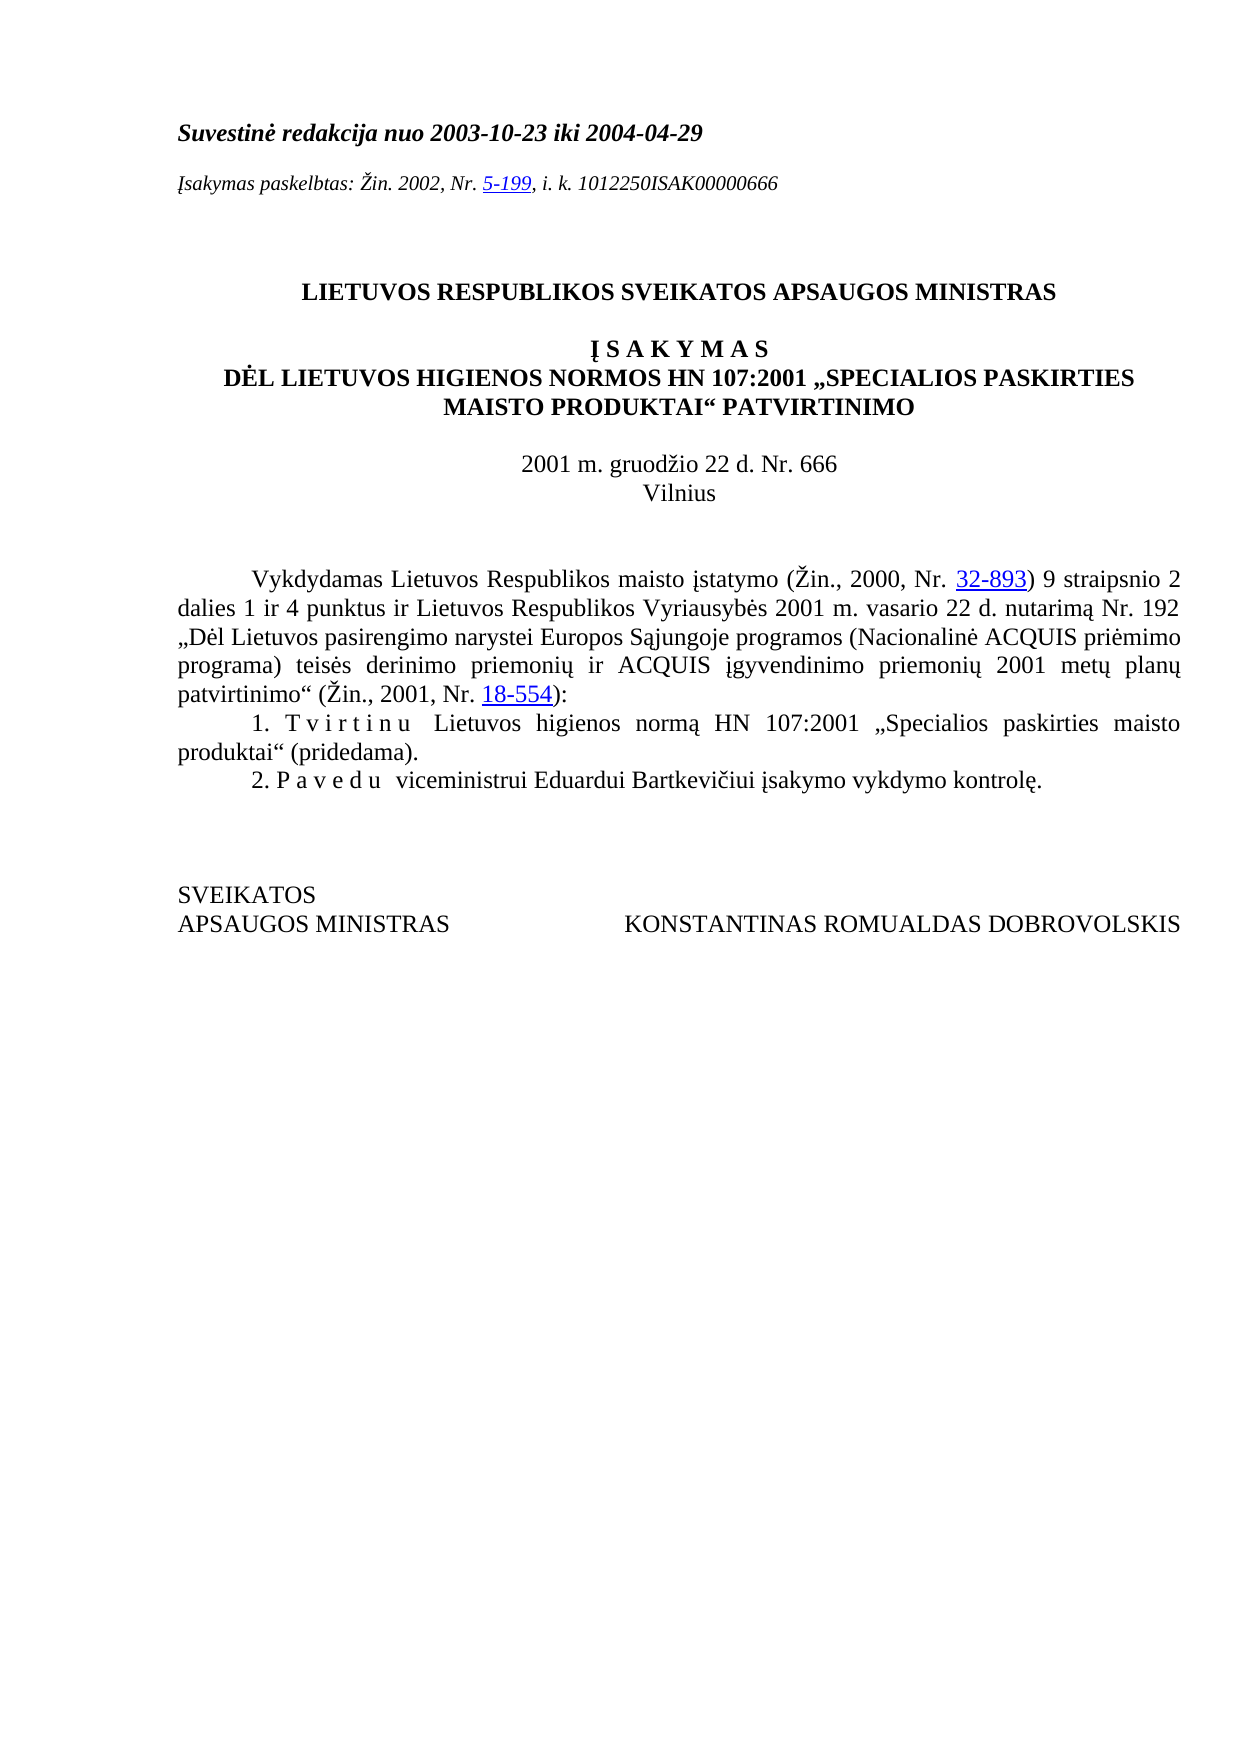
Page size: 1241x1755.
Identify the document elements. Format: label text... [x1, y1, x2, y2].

text Vilnius [177, 478, 1181, 507]
text SVEIKATOS [177, 880, 1181, 909]
text LIETUVOS RESPUBLIKOS SVEIKATOS APSAUGOS MINISTRAS [177, 277, 1181, 305]
text 2. Pavedu viceministrui Eduardui Bartkevičiui įsakymo vykdymo kontrolę. [177, 765, 1181, 794]
text Į S A K Y M A S [177, 334, 1181, 363]
text Vykdydamas Lietuvos Respublikos maisto įstatymo (Žin., 2000, Nr. 32-893) 9 straipsnio 2 dalies 1 ir 4 punktus ir Lietuvos Respublikos Vyriausybės 2001 m. vasario 22 d. nutarimą Nr. 192 „Dėl Lietuvos pasirengimo narystei Europos Sąjungoje programos (Nacionalinė ACQUIS priėmimo programa) teisės derinimo priemonių ir ACQUIS įgyvendinimo priemonių 2001 metų planų patvirtinimo“ (Žin., 2001, Nr. 18-554): [177, 564, 1181, 708]
text Suvestinė redakcija nuo 2003-10-23 iki 2004-04-29 [177, 118, 1181, 147]
text DĖL LIETUVOS HIGIENOS NORMOS HN 107:2001 „SPECIALIOS PASKIRTIES MAISTO PRODUKTAI“ PATVIRTINIMO [177, 363, 1181, 420]
text 2001 m. gruodžio 22 d. Nr. 666 [177, 449, 1181, 478]
text 1. Tvirtinu Lietuvos higienos normą HN 107:2001 „Specialios paskirties maisto produktai“ (pridedama). [177, 708, 1181, 765]
text APSAUGOS MINISTRAS KONSTANTINAS ROMUALDAS DOBROVOLSKIS [177, 909, 1181, 938]
text Įsakymas paskelbtas: Žin. 2002, Nr. 5-199, i. k. 1012250ISAK00000666 [177, 171, 1181, 195]
